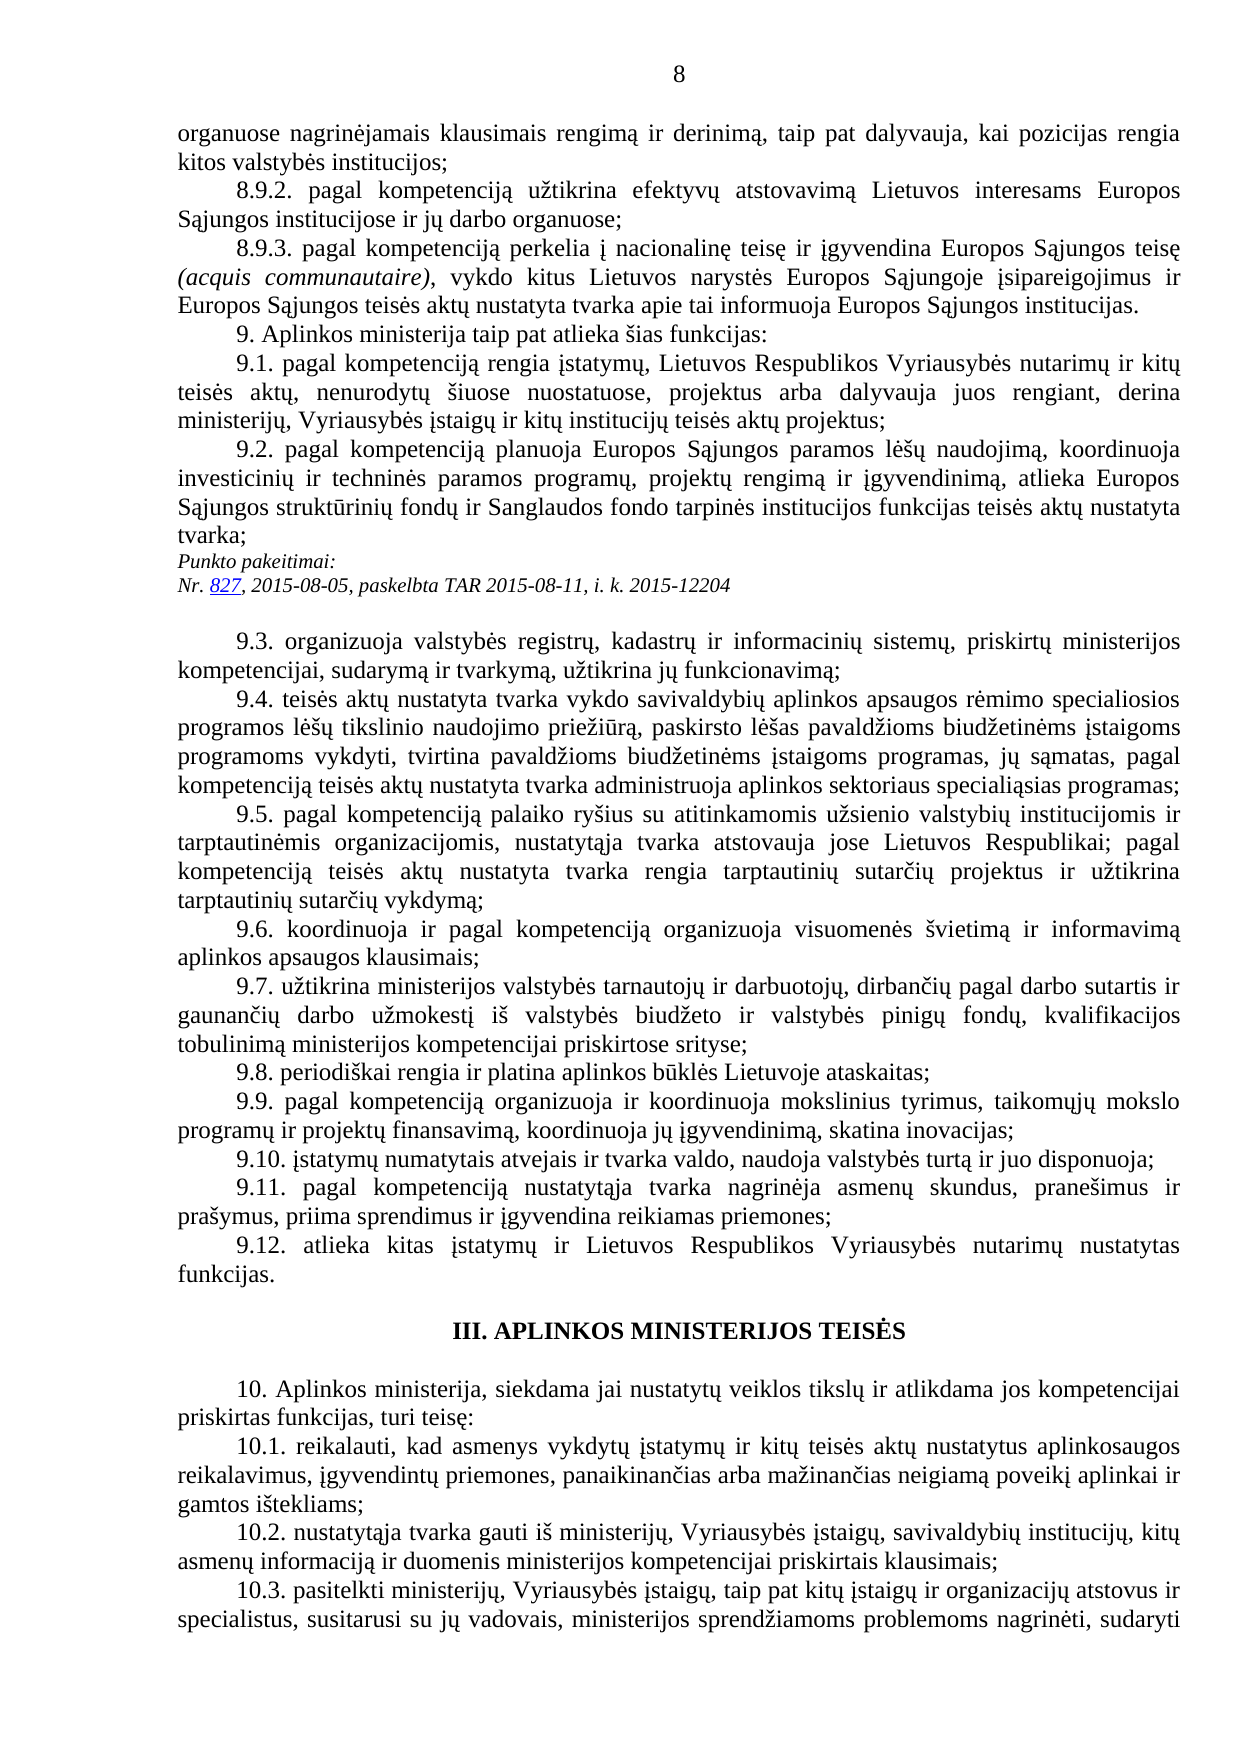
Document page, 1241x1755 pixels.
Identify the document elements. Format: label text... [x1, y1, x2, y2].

text 10.1. reikalauti, kad asmenys vykdytų įstatymų ir kitų teisės aktų nustatytus aplinkosaugos reikalavimus, įgyvendintų priemones, panaikinančias arba mažinančias neigiamą poveikį aplinkai ir gamtos ištekliams; [177, 1431, 1181, 1517]
text 9.9. pagal kompetenciją organizuoja ir koordinuoja mokslinius tyrimus, taikomųjų mokslo programų ir projektų finansavimą, koordinuoja jų įgyvendinimą, skatina inovacijas; [177, 1086, 1181, 1144]
text 9.11. pagal kompetenciją nustatytąja tvarka nagrinėja asmenų skundus, pranešimus ir prašymus, priima sprendimus ir įgyvendina reikiamas priemones; [177, 1172, 1181, 1230]
text 9.4. teisės aktų nustatyta tvarka vykdo savivaldybių aplinkos apsaugos rėmimo specialiosios programos lėšų tikslinio naudojimo priežiūrą, paskirsto lėšas pavaldžioms biudžetinėms įstaigoms programoms vykdyti, tvirtina pavaldžioms biudžetinėms įstaigoms programas, jų sąmatas, pagal kompetenciją teisės aktų nustatyta tvarka administruoja aplinkos sektoriaus specialiąsias programas; [177, 684, 1181, 799]
text organuose nagrinėjamais klausimais rengimą ir derinimą, taip pat dalyvauja, kai pozicijas rengia kitos valstybės institucijos; [177, 118, 1181, 176]
text 9.10. įstatymų numatytais atvejais ir tvarka valdo, naudoja valstybės turtą ir juo disponuoja; [177, 1144, 1181, 1172]
text 9. Aplinkos ministerija taip pat atlieka šias funkcijas: [177, 319, 1181, 348]
text 9.5. pagal kompetenciją palaiko ryšius su atitinkamomis užsienio valstybių institucijomis ir tarptautinėmis organizacijomis, nustatytąja tvarka atstovauja jose Lietuvos Respublikai; pagal kompetenciją teisės aktų nustatyta tvarka rengia tarptautinių sutarčių projektus ir užtikrina tarptautinių sutarčių vykdymą; [177, 799, 1181, 914]
text 10. Aplinkos ministerija, siekdama jai nustatytų veiklos tikslų ir atlikdama jos kompetencijai priskirtas funkcijas, turi teisę: [177, 1374, 1181, 1431]
text 8.9.2. pagal kompetenciją užtikrina efektyvų atstovavimą Lietuvos interesams Europos Sąjungos institucijose ir jų darbo organuose; [177, 176, 1181, 233]
text 8.9.3. pagal kompetenciją perkelia į nacionalinę teisę ir įgyvendina Europos Sąjungos teisę (acquis communautaire), vykdo kitus Lietuvos narystės Europos Sąjungoje įsipareigojimus ir Europos Sąjungos teisės aktų nustatyta tvarka apie tai informuoja Europos Sąjungos institucijas. [177, 233, 1181, 319]
text 9.8. periodiškai rengia ir platina aplinkos būklės Lietuvoje ataskaitas; [177, 1057, 1181, 1086]
text III. APLINKOS MINISTERIJOS TEISĖS [177, 1316, 1181, 1345]
text 10.3. pasitelkti ministerijų, Vyriausybės įstaigų, taip pat kitų įstaigų ir organizacijų atstovus ir specialistus, susitarusi su jų vadovais, ministerijos sprendžiamoms problemoms nagrinėti, sudaryti [177, 1575, 1181, 1632]
text Punkto pakeitimai: [177, 549, 1181, 573]
text 9.2. pagal kompetenciją planuoja Europos Sąjungos paramos lėšų naudojimą, koordinuoja investicinių ir techninės paramos programų, projektų rengimą ir įgyvendinimą, atlieka Europos Sąjungos struktūrinių fondų ir Sanglaudos fondo tarpinės institucijos funkcijas teisės aktų nustatyta tvarka; [177, 434, 1181, 549]
text 9.1. pagal kompetenciją rengia įstatymų, Lietuvos Respublikos Vyriausybės nutarimų ir kitų teisės aktų, nenurodytų šiuose nuostatuose, projektus arba dalyvauja juos rengiant, derina ministerijų, Vyriausybės įstaigų ir kitų institucijų teisės aktų projektus; [177, 348, 1181, 434]
text 9.6. koordinuoja ir pagal kompetenciją organizuoja visuomenės švietimą ir informavimą aplinkos apsaugos klausimais; [177, 914, 1181, 971]
text 9.3. organizuoja valstybės registrų, kadastrų ir informacinių sistemų, priskirtų ministerijos kompetencijai, sudarymą ir tvarkymą, užtikrina jų funkcionavimą; [177, 626, 1181, 684]
text 9.12. atlieka kitas įstatymų ir Lietuvos Respublikos Vyriausybės nutarimų nustatytas funkcijas. [177, 1230, 1181, 1287]
text Nr. 827, 2015-08-05, paskelbta TAR 2015-08-11, i. k. 2015-12204 [177, 573, 1181, 597]
text 10.2. nustatytąja tvarka gauti iš ministerijų, Vyriausybės įstaigų, savivaldybių institucijų, kitų asmenų informaciją ir duomenis ministerijos kompetencijai priskirtais klausimais; [177, 1517, 1181, 1575]
text 9.7. užtikrina ministerijos valstybės tarnautojų ir darbuotojų, dirbančių pagal darbo sutartis ir gaunančių darbo užmokestį iš valstybės biudžeto ir valstybės pinigų fondų, kvalifikacijos tobulinimą ministerijos kompetencijai priskirtose srityse; [177, 971, 1181, 1057]
